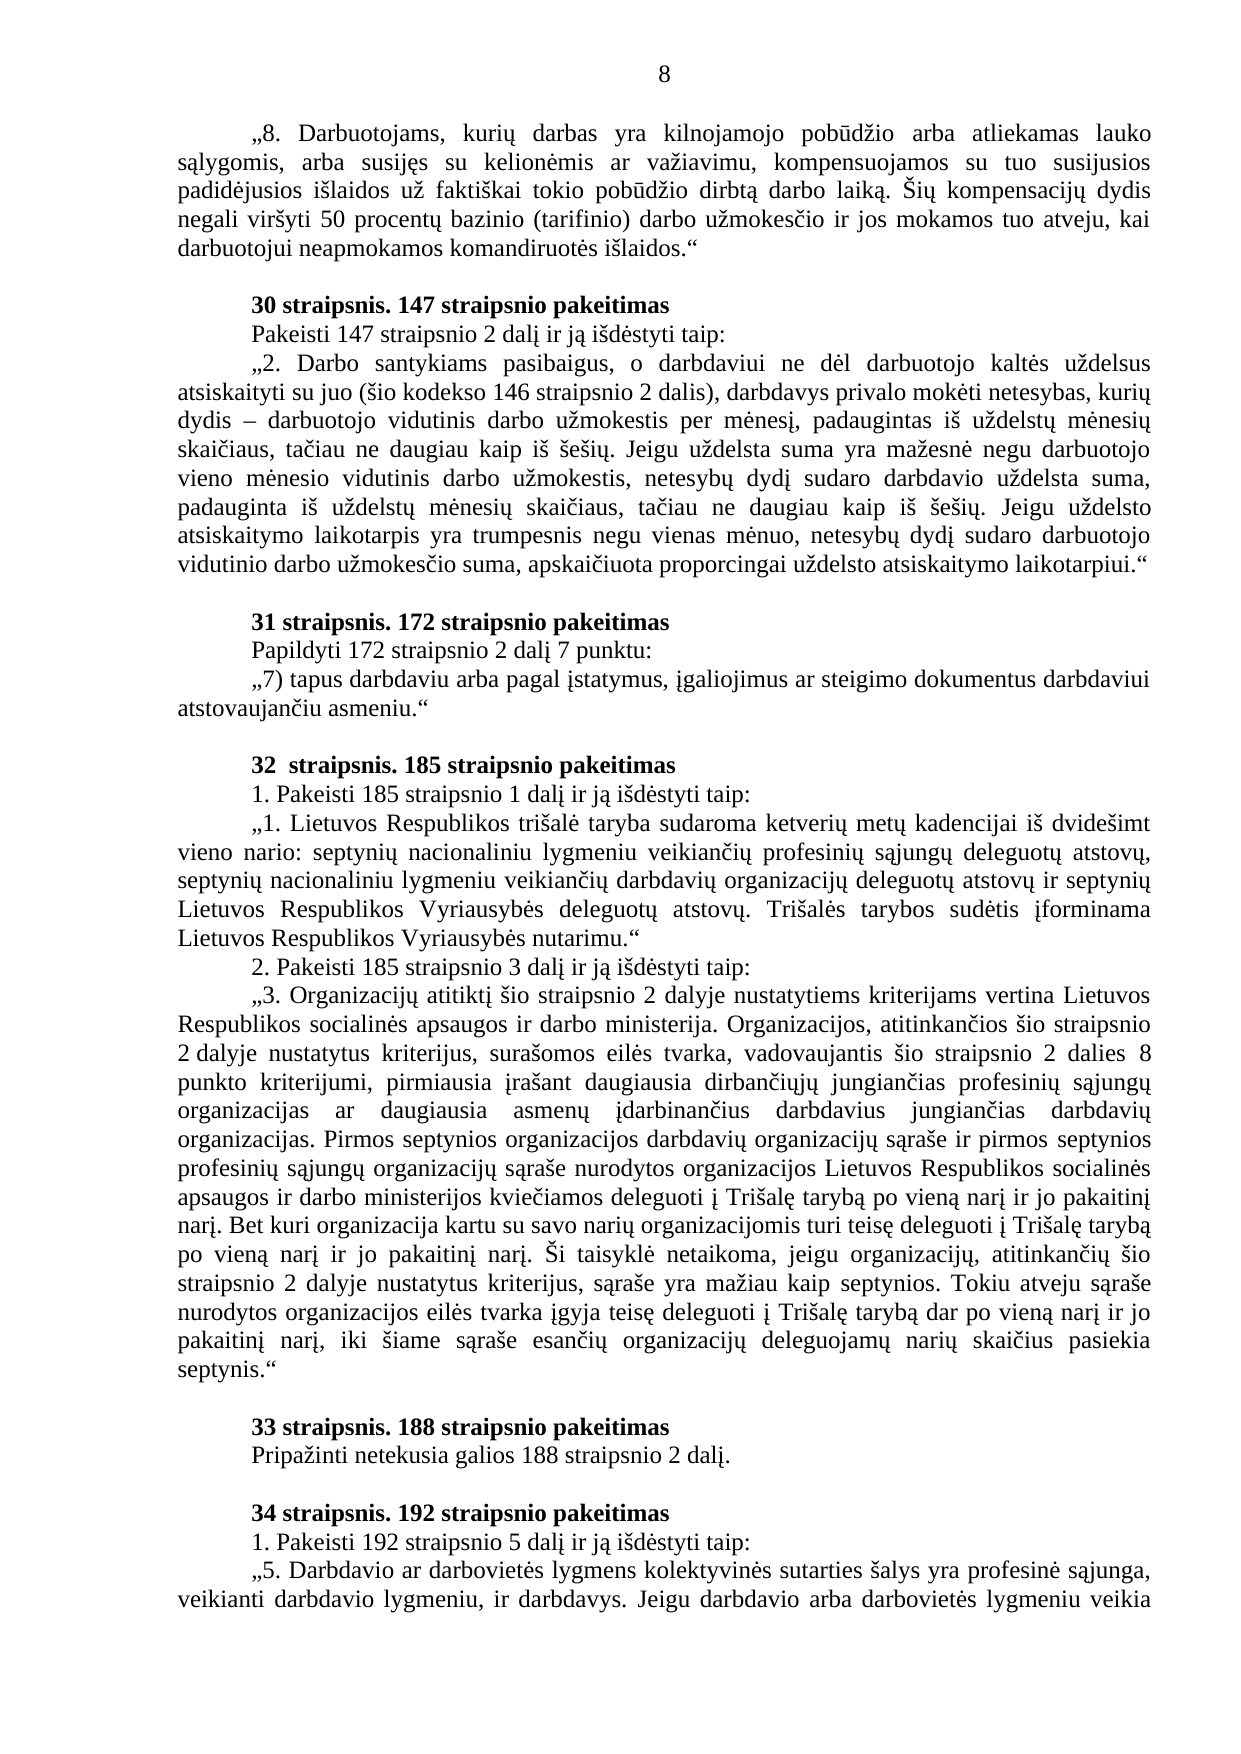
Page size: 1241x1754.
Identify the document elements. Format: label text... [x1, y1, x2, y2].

text 30 straipsnis. 147 straipsnio pakeitimas [177, 291, 1152, 319]
text „2. Darbo santykiams pasibaigus, o darbdaviui ne dėl darbuotojo kaltės uždelsus atsiskaityti su juo (šio kodekso 146 straipsnio 2 dalis), darbdavys privalo mokėti netesybas, kurių dydis – darbuotojo vidutinis darbo užmokestis per mėnesį, padaugintas iš uždelstų mėnesių skaičiaus, tačiau ne daugiau kaip iš šešių. Jeigu uždelsta suma yra mažesnė negu darbuotojo vieno mėnesio vidutinis darbo užmokestis, netesybų dydį sudaro darbdavio uždelsta suma, padauginta iš uždelstų mėnesių skaičiaus, tačiau ne daugiau kaip iš šešių. Jeigu uždelsto atsiskaitymo laikotarpis yra trumpesnis negu vienas mėnuo, netesybų dydį sudaro darbuotojo vidutinio darbo užmokesčio suma, apskaičiuota proporcingai uždelsto atsiskaitymo laikotarpiui.“ [177, 348, 1152, 578]
text 1. Pakeisti 192 straipsnio 5 dalį ir ją išdėstyti taip: [177, 1527, 1152, 1556]
text „5. Darbdavio ar darbovietės lygmens kolektyvinės sutarties šalys yra profesinė sąjunga, veikianti darbdavio lygmeniu, ir darbdavys. Jeigu darbdavio arba darbovietės lygmeniu veikia [177, 1556, 1152, 1613]
text 34 straipsnis. 192 straipsnio pakeitimas [251, 1498, 1152, 1527]
text 1. Pakeisti 185 straipsnio 1 dalį ir ją išdėstyti taip: [177, 779, 1152, 808]
text „7) tapus darbdaviu arba pagal įstatymus, įgaliojimus ar steigimo dokumentus darbdaviui atstovaujančiu asmeniu.“ [177, 664, 1152, 722]
text Papildyti 172 straipsnio 2 dalį 7 punktu: [177, 636, 1152, 664]
text „3. Organizacijų atitiktį šio straipsnio 2 dalyje nustatytiems kriterijams vertina Lietuvos Respublikos socialinės apsaugos ir darbo ministerija. Organizacijos, atitinkančios šio straipsnio 2 dalyje nustatytus kriterijus, surašomos eilės tvarka, vadovaujantis šio straipsnio 2 dalies 8 punkto kriterijumi, pirmiausia įrašant daugiausia dirbančiųjų jungiančias profesinių sąjungų organizacijas ar daugiausia asmenų įdarbinančius darbdavius jungiančias darbdavių organizacijas. Pirmos septynios organizacijos darbdavių organizacijų sąraše ir pirmos septynios profesinių sąjungų organizacijų sąraše nurodytos organizacijos Lietuvos Respublikos socialinės apsaugos ir darbo ministerijos kviečiamos deleguoti į Trišalę tarybą po vieną narį ir jo pakaitinį narį. Bet kuri organizacija kartu su savo narių organizacijomis turi teisę deleguoti į Trišalę tarybą po vieną narį ir jo pakaitinį narį. Ši taisyklė netaikoma, jeigu organizacijų, atitinkančių šio straipsnio 2 dalyje nustatytus kriterijus, sąraše yra mažiau kaip septynios. Tokiu atveju sąraše nurodytos organizacijos eilės tvarka įgyja teisę deleguoti į Trišalę tarybą dar po vieną narį ir jo pakaitinį narį, iki šiame sąraše esančių organizacijų deleguojamų narių skaičius pasiekia septynis.“ [177, 981, 1152, 1383]
text 31 straipsnis. 172 straipsnio pakeitimas [177, 607, 1152, 636]
text 32 straipsnis. 185 straipsnio pakeitimas [251, 751, 1152, 779]
text „1. Lietuvos Respublikos trišalė taryba sudaroma ketverių metų kadencijai iš dvidešimt vieno nario: septynių nacionaliniu lygmeniu veikiančių profesinių sąjungų deleguotų atstovų, septynių nacionaliniu lygmeniu veikiančių darbdavių organizacijų deleguotų atstovų ir septynių Lietuvos Respublikos Vyriausybės deleguotų atstovų. Trišalės tarybos sudėtis įforminama Lietuvos Respublikos Vyriausybės nutarimu.“ [177, 808, 1152, 952]
text Pripažinti netekusia galios 188 straipsnio 2 dalį. [177, 1441, 1152, 1469]
text „8. Darbuotojams, kurių darbas yra kilnojamojo pobūdžio arba atliekamas lauko sąlygomis, arba susijęs su kelionėmis ar važiavimu, kompensuojamos su tuo susijusios padidėjusios išlaidos už faktiškai tokio pobūdžio dirbtą darbo laiką. Šių kompensacijų dydis negali viršyti 50 procentų bazinio (tarifinio) darbo užmokesčio ir jos mokamos tuo atveju, kai darbuotojui neapmokamos komandiruotės išlaidos.“ [177, 118, 1152, 262]
text Pakeisti 147 straipsnio 2 dalį ir ją išdėstyti taip: [177, 319, 1152, 348]
text 2. Pakeisti 185 straipsnio 3 dalį ir ją išdėstyti taip: [177, 952, 1152, 981]
text 33 straipsnis. 188 straipsnio pakeitimas [177, 1412, 1152, 1441]
